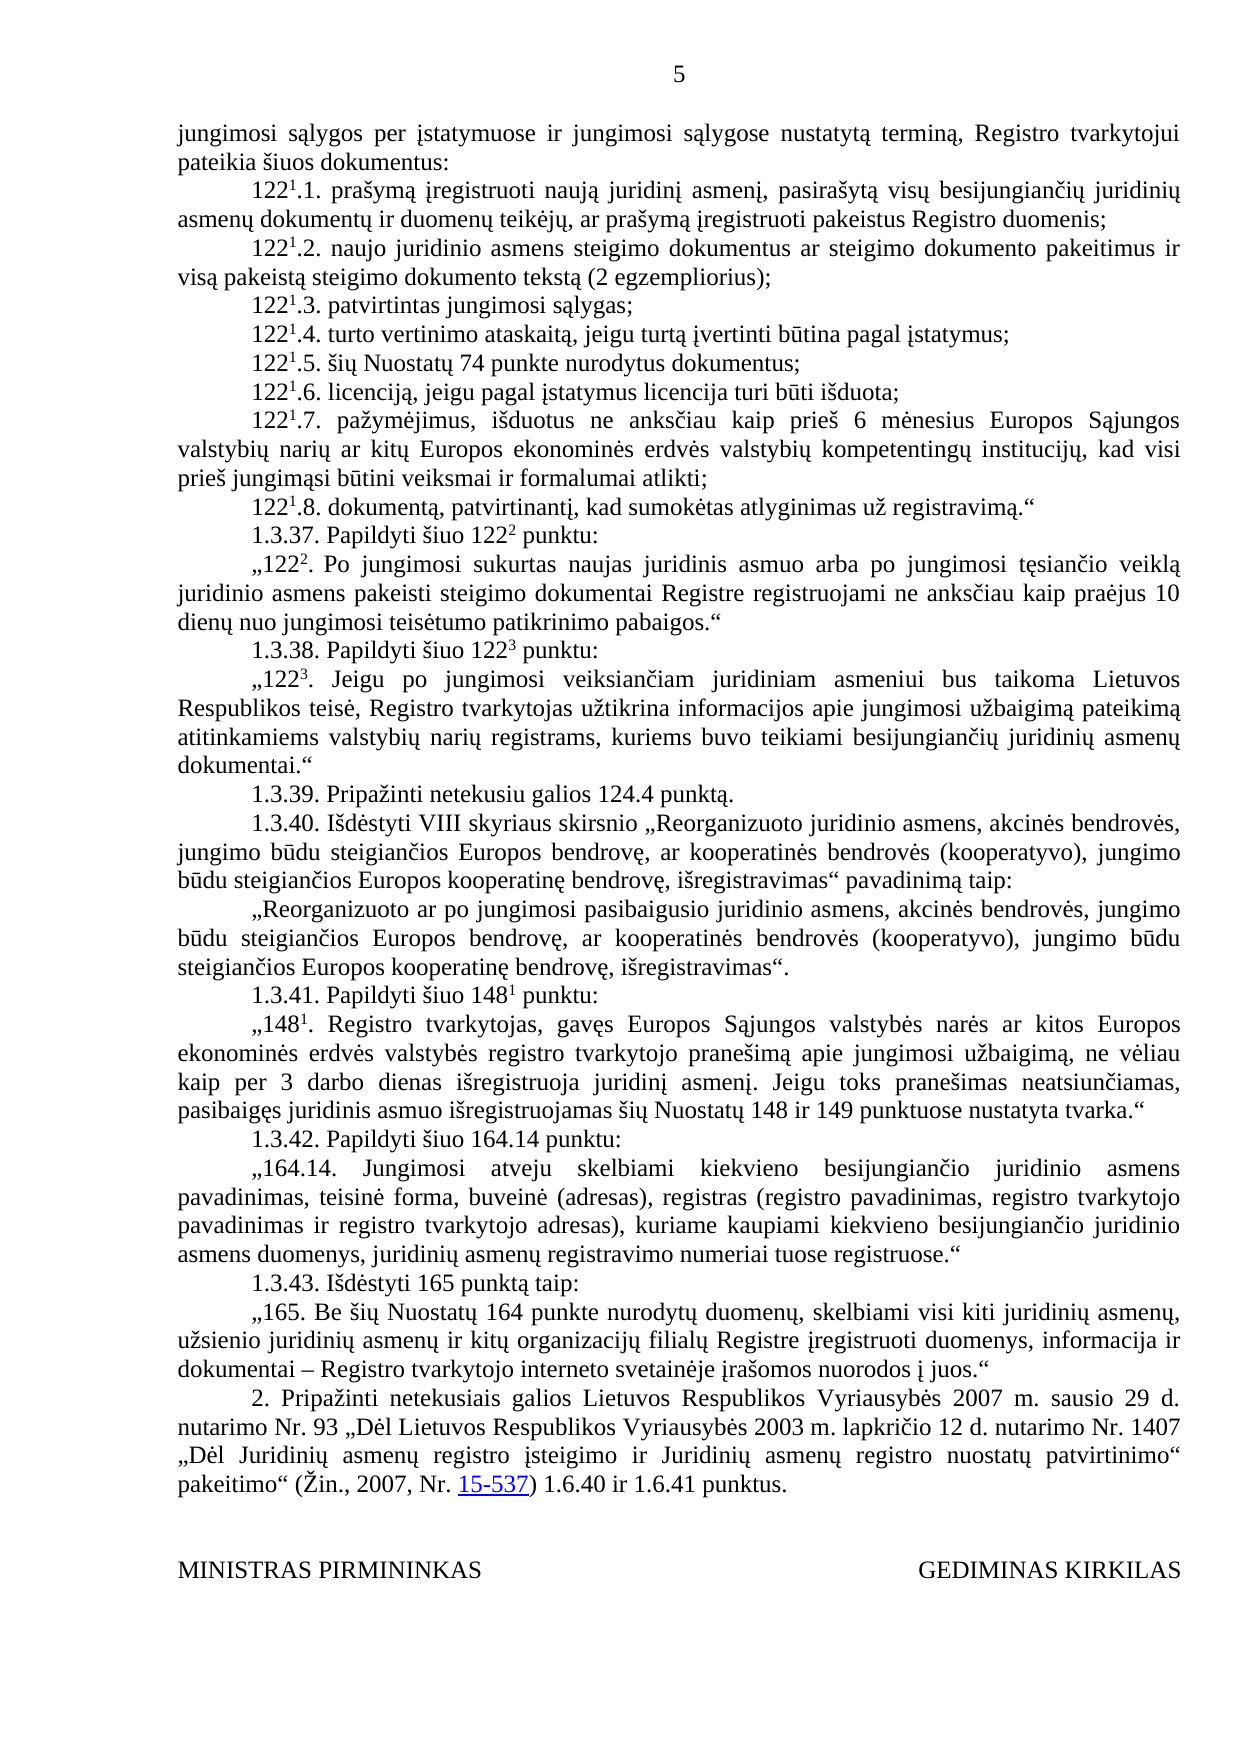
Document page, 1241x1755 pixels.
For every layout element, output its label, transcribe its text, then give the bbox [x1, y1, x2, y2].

text 1221.7. pažymėjimus, išduotus ne anksčiau kaip prieš 6 mėnesius Europos Sąjungos valstybių narių ar kitų Europos ekonominės erdvės valstybių kompetentingų institucijų, kad visi prieš jungimąsi būtini veiksmai ir formalumai atlikti; [177, 406, 1181, 492]
text 1221.8. dokumentą, patvirtinantį, kad sumokėtas atlyginimas už registravimą.“ [177, 492, 1181, 521]
text 1.3.40. Išdėstyti VIII skyriaus skirsnio „Reorganizuoto juridinio asmens, akcinės bendrovės, jungimo būdu steigiančios Europos bendrovę, ar kooperatinės bendrovės (kooperatyvo), jungimo būdu steigiančios Europos kooperatinę bendrovę, išregistravimas“ pavadinimą taip: [177, 808, 1181, 894]
text 1.3.37. Papildyti šiuo 1222 punktu: [177, 521, 1181, 549]
text „1481. Registro tvarkytojas, gavęs Europos Sąjungos valstybės narės ar kitos Europos ekonominės erdvės valstybės registro tvarkytojo pranešimą apie jungimosi užbaigimą, ne vėliau kaip per 3 darbo dienas išregistruoja juridinį asmenį. Jeigu toks pranešimas neatsiunčiamas, pasibaigęs juridinis asmuo išregistruojamas šių Nuostatų 148 ir 149 punktuose nustatyta tvarka.“ [177, 1009, 1181, 1124]
text „Reorganizuoto ar po jungimosi pasibaigusio juridinio asmens, akcinės bendrovės, jungimo būdu steigiančios Europos bendrovę, ar kooperatinės bendrovės (kooperatyvo), jungimo būdu steigiančios Europos kooperatinę bendrovę, išregistravimas“. [177, 894, 1181, 981]
text „1222. Po jungimosi sukurtas naujas juridinis asmuo arba po jungimosi tęsiančio veiklą juridinio asmens pakeisti steigimo dokumentai Registre registruojami ne anksčiau kaip praėjus 10 dienų nuo jungimosi teisėtumo patikrinimo pabaigos.“ [177, 549, 1181, 636]
text 1221.5. šių Nuostatų 74 punkte nurodytus dokumentus; [177, 348, 1181, 377]
text „164.14. Jungimosi atveju skelbiami kiekvieno besijungiančio juridinio asmens pavadinimas, teisinė forma, buveinė (adresas), registras (registro pavadinimas, registro tvarkytojo pavadinimas ir registro tvarkytojo adresas), kuriame kaupiami kiekvieno besijungiančio juridinio asmens duomenys, juridinių asmenų registravimo numeriai tuose registruose.“ [177, 1153, 1181, 1268]
text 1221.4. turto vertinimo ataskaitą, jeigu turtą įvertinti būtina pagal įstatymus; [177, 319, 1181, 348]
text 1.3.39. Pripažinti netekusiu galios 124.4 punktą. [177, 779, 1181, 808]
text 1221.2. naujo juridinio asmens steigimo dokumentus ar steigimo dokumento pakeitimus ir visą pakeistą steigimo dokumento tekstą (2 egzempliorius); [177, 233, 1181, 291]
text 1221.1. prašymą įregistruoti naują juridinį asmenį, pasirašytą visų besijungiančių juridinių asmenų dokumentų ir duomenų teikėjų, ar prašymą įregistruoti pakeistus Registro duomenis; [177, 176, 1181, 233]
text Ministras Pirmininkas Gediminas Kirkilas [177, 1556, 1181, 1584]
text 1.3.42. Papildyti šiuo 164.14 punktu: [177, 1124, 1181, 1153]
text 1221.3. patvirtintas jungimosi sąlygas; [177, 291, 1181, 319]
text „1223. Jeigu po jungimosi veiksiančiam juridiniam asmeniui bus taikoma Lietuvos Respublikos teisė, Registro tvarkytojas užtikrina informacijos apie jungimosi užbaigimą pateikimą atitinkamiems valstybių narių registrams, kuriems buvo teikiami besijungiančių juridinių asmenų dokumentai.“ [177, 664, 1181, 779]
text 1.3.38. Papildyti šiuo 1223 punktu: [177, 636, 1181, 664]
text 1.3.41. Papildyti šiuo 1481 punktu: [177, 981, 1181, 1009]
text 1.3.43. Išdėstyti 165 punktą taip: [177, 1268, 1181, 1297]
text 2. Pripažinti netekusiais galios Lietuvos Respublikos Vyriausybės 2007 m. sausio 29 d. nutarimo Nr. 93 „Dėl Lietuvos Respublikos Vyriausybės 2003 m. lapkričio 12 d. nutarimo Nr. 1407 „Dėl Juridinių asmenų registro įsteigimo ir Juridinių asmenų registro nuostatų patvirtinimo“ pakeitimo“ (Žin., 2007, Nr. 15-537) 1.6.40 ir 1.6.41 punktus. [177, 1383, 1181, 1498]
text jungimosi sąlygos per įstatymuose ir jungimosi sąlygose nustatytą terminą, Registro tvarkytojui pateikia šiuos dokumentus: [177, 118, 1181, 176]
text „165. Be šių Nuostatų 164 punkte nurodytų duomenų, skelbiami visi kiti juridinių asmenų, užsienio juridinių asmenų ir kitų organizacijų filialų Registre įregistruoti duomenys, informacija ir dokumentai – Registro tvarkytojo interneto svetainėje įrašomos nuorodos į juos.“ [177, 1297, 1181, 1383]
text 1221.6. licenciją, jeigu pagal įstatymus licencija turi būti išduota; [177, 377, 1181, 406]
